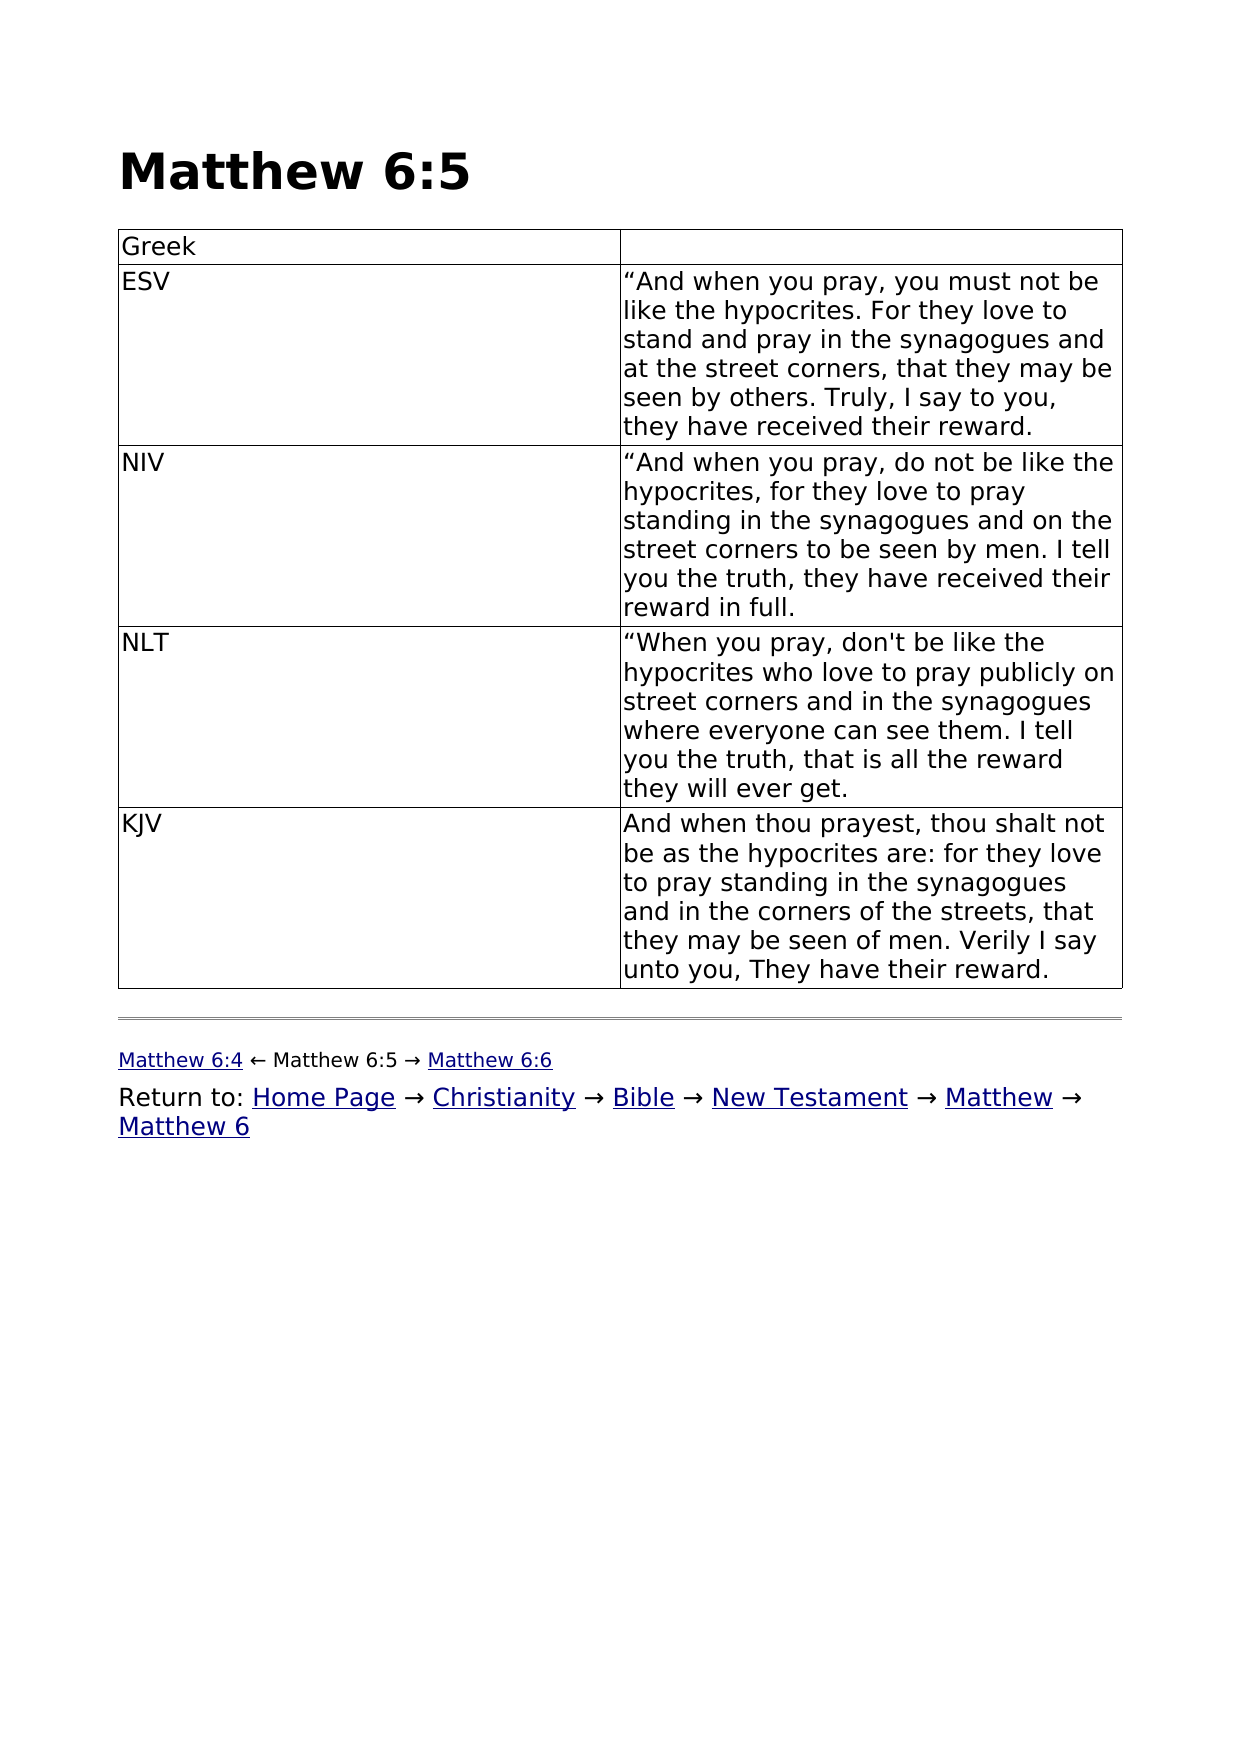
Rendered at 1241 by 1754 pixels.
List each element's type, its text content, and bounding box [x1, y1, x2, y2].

text Return to: Home Page → Christianity → Bible → New Testament → Matthew → Matthew 6 [118, 1083, 1122, 1141]
table_header Greek [119, 230, 620, 264]
subtitle Matthew 6:5 [118, 143, 1122, 201]
table_cell ESV [119, 265, 620, 445]
table_header [621, 230, 1122, 264]
table_cell NIV [119, 446, 620, 626]
table_cell NLT [119, 627, 620, 807]
table_cell KJV [119, 808, 620, 987]
table_cell “When you pray, don't be like the hypocrites who love to pray publicly on street corners and in the synagogues where everyone can see them. I tell you the truth, that is all the reward they will ever get. [621, 627, 1122, 807]
table_cell “And when you pray, do not be like the hypocrites, for they love to pray standing in the synagogues and on the street corners to be seen by men. I tell you the truth, they have received their reward in full. [621, 446, 1122, 626]
table_cell And when thou prayest, thou shalt not be as the hypocrites are: for they love to pray standing in the synagogues and in the corners of the streets, that they may be seen of men. Verily I say unto you, They have their reward. [621, 808, 1122, 987]
text Matthew 6:4 ← Matthew 6:5 → Matthew 6:6 [118, 1049, 1122, 1083]
table_cell “And when you pray, you must not be like the hypocrites. For they love to stand and pray in the synagogues and at the street corners, that they may be seen by others. Truly, I say to you, they have received their reward. [621, 265, 1122, 445]
